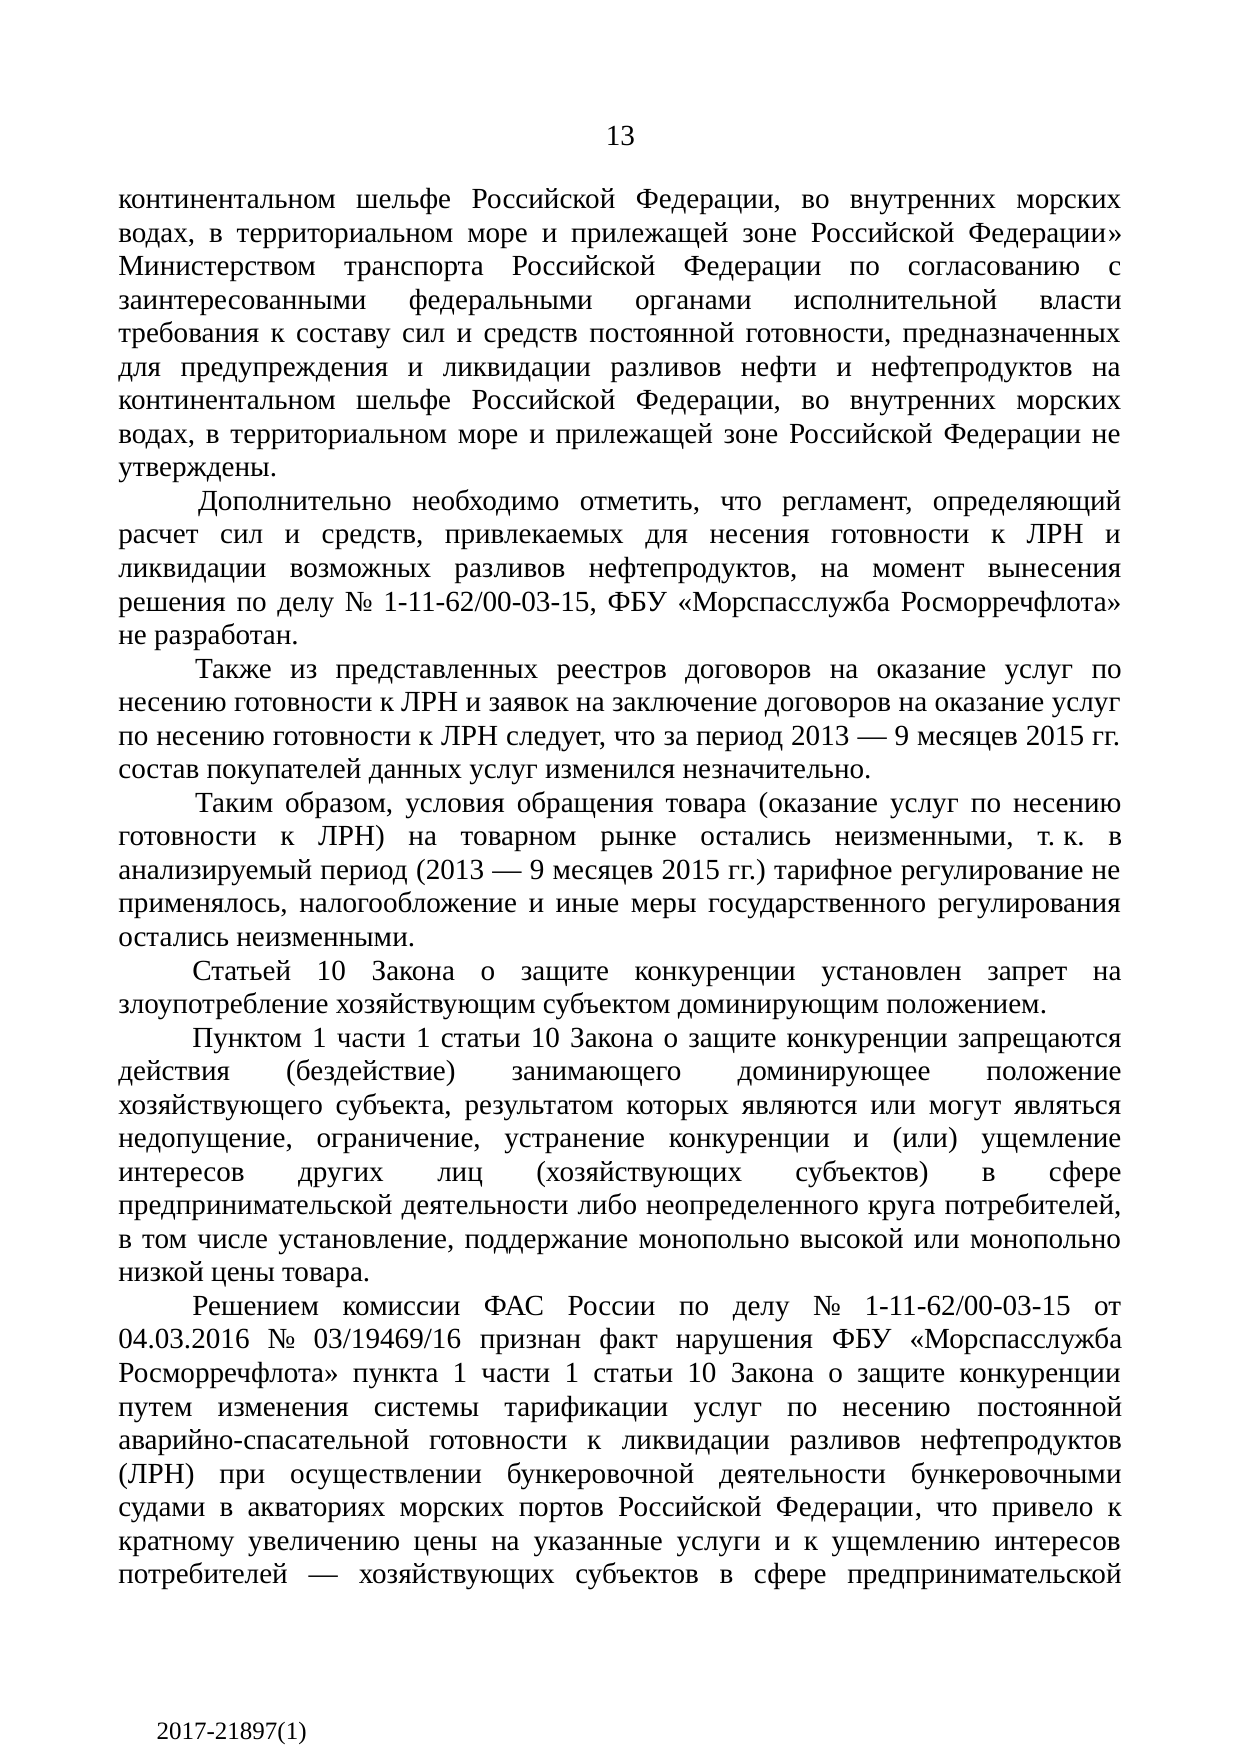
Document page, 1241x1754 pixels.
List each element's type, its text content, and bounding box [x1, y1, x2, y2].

text Решением комиссии ФАС России по делу № 1-11-62/00-03-15 от 04.03.2016 № 03/19469/16 признан факт нарушения ФБУ «Морспасслужба Росморречфлота» пункта 1 части 1 статьи 10 Закона о защите конкуренции путем изменения системы тарификации услуг по несению постоянной аварийно-спасательной готовности к ликвидации разливов нефтепродуктов (ЛРН) при осуществлении бункеровочной деятельности бункеровочными судами в акваториях морских портов Российской Федерации, что привело к кратному увеличению цены на указанные услуги и к ущемлению интересов потребителей — хозяйствующих субъектов в сфере предпринимательской [118, 1288, 1122, 1590]
text Статьей 10 Закона о защите конкуренции установлен запрет на злоупотребление хозяйствующим субъектом доминирующим положением. [118, 953, 1122, 1020]
text Также из представленных реестров договоров на оказание услуг по несению готовности к ЛРН и заявок на заключение договоров на оказание услуг по несению готовности к ЛРН следует, что за период 2013 — 9 месяцев 2015 гг. состав покупателей данных услуг изменился незначительно. [118, 651, 1122, 785]
text континентальном шельфе Российской Федерации, во внутренних морских водах, в территориальном море и прилежащей зоне Российской Федерации» Министерством транспорта Российской Федерации по согласованию с заинтересованными федеральными органами исполнительной власти требования к составу сил и средств постоянной готовности, предназначенных для предупреждения и ликвидации разливов нефти и нефтепродуктов на континентальном шельфе Российской Федерации, во внутренних морских водах, в территориальном море и прилежащей зоне Российской Федерации не утверждены. [118, 181, 1122, 483]
text Таким образом, условия обращения товара (оказание услуг по несению готовности к ЛРН) на товарном рынке остались неизменными, т. к. в анализируемый период (2013 — 9 месяцев 2015 гг.) тарифное регулирование не применялось, налогообложение и иные меры государственного регулирования остались неизменными. [118, 785, 1122, 953]
text Дополнительно необходимо отметить, что регламент, определяющий расчет сил и средств, привлекаемых для несения готовности к ЛРН и ликвидации возможных разливов нефтепродуктов, на момент вынесения решения по делу № 1-11-62/00-03-15, ФБУ «Морспасслужба Росморречфлота» не разработан. [118, 483, 1122, 651]
text Пунктом 1 части 1 статьи 10 Закона о защите конкуренции запрещаются действия (бездействие) занимающего доминирующее положение хозяйствующего субъекта, результатом которых являются или могут являться недопущение, ограничение, устранение конкуренции и (или) ущемление интересов других лиц (хозяйствующих субъектов) в сфере предпринимательской деятельности либо неопределенного круга потребителей, в том числе установление, поддержание монопольно высокой или монопольно низкой цены товара. [118, 1020, 1122, 1288]
